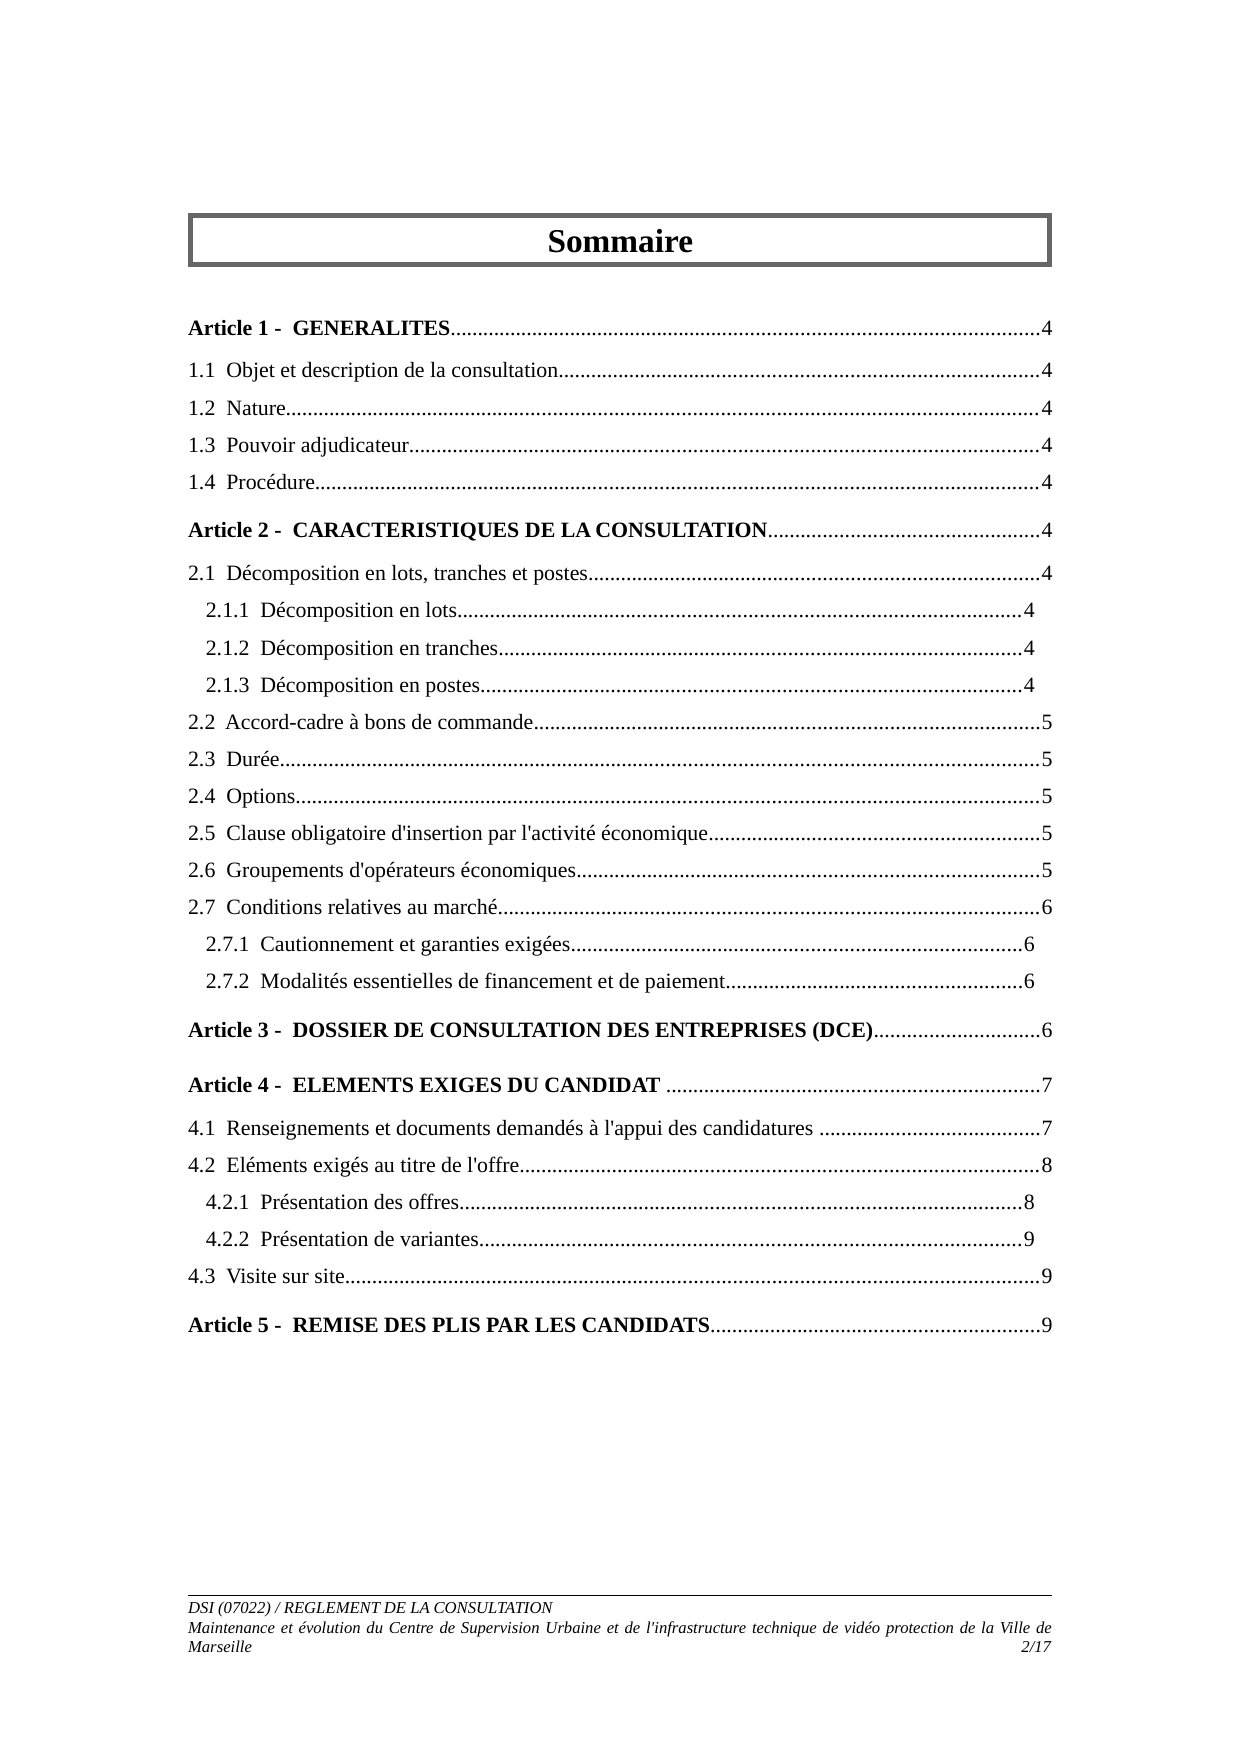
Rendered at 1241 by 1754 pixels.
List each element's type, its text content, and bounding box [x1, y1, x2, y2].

text Article 2 - CARACTERISTIQUES DE LA CONSULTATION 4 [188, 517, 1052, 543]
text Article 3 - DOSSIER DE CONSULTATION DES ENTREPRISES (DCE) 6 [188, 1017, 1052, 1042]
text 2.6 Groupements d'opérateurs économiques 5 [188, 857, 1052, 882]
text 2.5 Clause obligatoire d'insertion par l'activité économique 5 [188, 820, 1052, 845]
text 2.1.2 Décomposition en tranches 4 [206, 634, 1052, 660]
text 1.4 Procédure 4 [188, 469, 1052, 494]
text 2.7.2 Modalités essentielles de financement et de paiement 6 [206, 968, 1052, 993]
text 2.1.3 Décomposition en postes 4 [206, 672, 1052, 697]
text 4.2 Eléments exigés au titre de l'offre 8 [188, 1152, 1052, 1177]
text 2.3 Durée 5 [188, 746, 1052, 771]
text 4.1 Renseignements et documents demandés à l'appui des candidatures 7 [188, 1115, 1052, 1140]
text 1.2 Nature 4 [188, 394, 1052, 420]
text 4.2.1 Présentation des offres 8 [206, 1189, 1052, 1214]
subtitle Sommaire [193, 218, 1047, 262]
text Article 5 - REMISE DES PLIS PAR LES CANDIDATS 9 [188, 1312, 1052, 1337]
text 1.1 Objet et description de la consultation 4 [188, 357, 1052, 383]
text 2.7 Conditions relatives au marché 6 [188, 894, 1052, 919]
text 2.2 Accord-cadre à bons de commande 5 [188, 709, 1052, 734]
text 2.7.1 Cautionnement et garanties exigées 6 [206, 931, 1052, 956]
text Article 1 - GENERALITES 4 [188, 314, 1052, 340]
text 1.3 Pouvoir adjudicateur 4 [188, 432, 1052, 457]
text 2.1 Décomposition en lots, tranches et postes 4 [188, 560, 1052, 586]
text Article 4 - ELEMENTS EXIGES DU CANDIDAT 7 [188, 1072, 1052, 1097]
text 4.3 Visite sur site 9 [188, 1263, 1052, 1288]
text 2.1.1 Décomposition en lots 4 [206, 597, 1052, 623]
text 4.2.2 Présentation de variantes 9 [206, 1226, 1052, 1251]
text 2.4 Options 5 [188, 783, 1052, 808]
